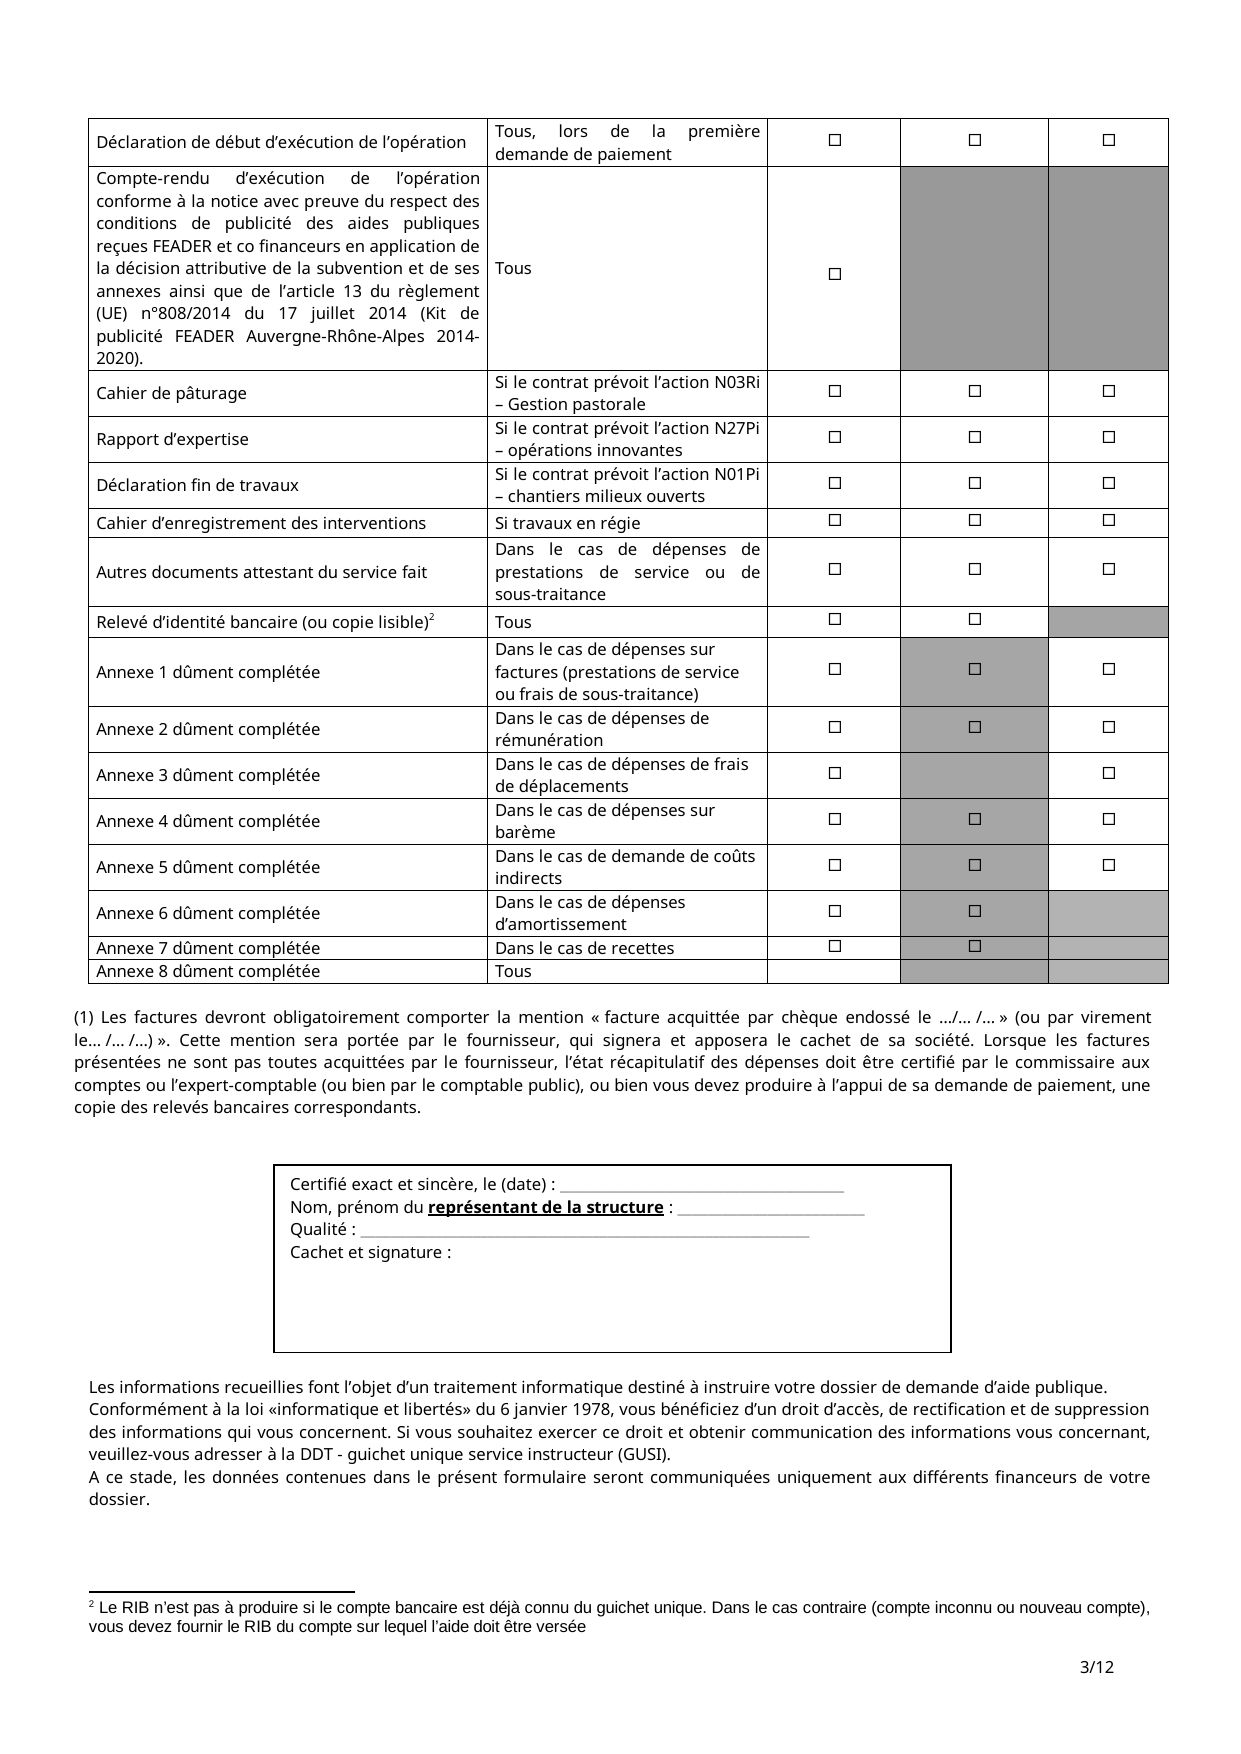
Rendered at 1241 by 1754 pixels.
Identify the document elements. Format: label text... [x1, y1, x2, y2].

table_cell Annexe 2 dûment complétée [89, 707, 487, 752]
table_cell  [768, 463, 900, 508]
table_cell [901, 960, 1048, 983]
table_cell  [768, 799, 900, 844]
table_cell  [768, 371, 900, 416]
table_cell  [901, 707, 1048, 752]
table_cell  [901, 937, 1048, 959]
table_cell  [1049, 638, 1168, 706]
table_cell  [901, 119, 1048, 166]
text Nom, prénom du représentant de la structure : _________________________ [290, 1196, 936, 1218]
table_cell  [1049, 538, 1168, 606]
table_cell [901, 753, 1048, 798]
table_cell  [768, 119, 900, 166]
table_cell  [1049, 753, 1168, 798]
table_cell Relevé d’identité bancaire (ou copie lisible) [89, 607, 487, 637]
text A ce stade, les données contenues dans le présent formulaire seront communiquées uniquement aux différents financeurs de votre dossier. [89, 1466, 1152, 1511]
table_cell  [901, 417, 1048, 462]
table_cell Dans le cas de demande de coûts indirects [488, 845, 767, 890]
table_cell  [901, 538, 1048, 606]
table_cell  [768, 753, 900, 798]
text Conformément à la loi «informatique et libertés» du 6 janvier 1978, vous bénéficiez d’un droit d’accès, de rectification et de suppression des informations qui vous concernent. Si vous souhaitez exercer ce droit et obtenir communication des informations vous concernant, veuillez-vous adresser à la DDT - guichet unique service instructeur (GUSI). [89, 1398, 1152, 1466]
table_cell Cahier d’enregistrement des interventions [89, 509, 487, 537]
table_cell  [768, 509, 900, 537]
table_cell Si travaux en régie [488, 509, 767, 537]
table_cell Dans le cas de dépenses de rémunération [488, 707, 767, 752]
table_cell  [768, 638, 900, 706]
table_cell  [1049, 119, 1168, 166]
table_cell Rapport d’expertise [89, 417, 487, 462]
table_cell [1049, 891, 1168, 936]
table_cell Annexe 7 dûment complétée [89, 937, 487, 959]
table_cell Déclaration fin de travaux [89, 463, 487, 508]
table_cell Tous [488, 960, 767, 983]
table_cell Si le contrat prévoit l’action N03Ri – Gestion pastorale [488, 371, 767, 416]
table_cell  [901, 371, 1048, 416]
table_cell Annexe 4 dûment complétée [89, 799, 487, 844]
table_cell  [901, 509, 1048, 537]
table_cell  [1049, 799, 1168, 844]
table_cell Tous, lors de la première demande de paiement [488, 119, 767, 166]
table_cell Autres documents attestant du service fait [89, 538, 487, 606]
table_cell  [768, 417, 900, 462]
table_cell  [768, 607, 900, 637]
table_cell  [768, 538, 900, 606]
table_cell Dans le cas de recettes [488, 937, 767, 959]
table_cell Si le contrat prévoit l’action N01Pi – chantiers milieux ouverts [488, 463, 767, 508]
table_cell  [1049, 707, 1168, 752]
table_cell [1049, 167, 1168, 370]
table_cell  [901, 845, 1048, 890]
table_cell  [768, 167, 900, 370]
table_cell [768, 960, 900, 983]
table_cell [1049, 607, 1168, 637]
table_cell  [1049, 845, 1168, 890]
text Certifié exact et sincère, le (date) : ______________________________________ [290, 1173, 936, 1196]
table_cell  [768, 707, 900, 752]
table_cell  [901, 607, 1048, 637]
table_cell Tous [488, 167, 767, 370]
table_cell  [1049, 463, 1168, 508]
table_cell Déclaration de début d’exécution de l’opération [89, 119, 487, 166]
table_cell Annexe 5 dûment complétée [89, 845, 487, 890]
table_cell [1049, 960, 1168, 983]
table_cell Dans le cas de dépenses sur factures (prestations de service ou frais de sous-traitance) [488, 638, 767, 706]
text Qualité : ____________________________________________________________ [290, 1218, 936, 1241]
table_cell Annexe 8 dûment complétée [89, 960, 487, 983]
table_cell Annexe 3 dûment complétée [89, 753, 487, 798]
table_cell  [901, 463, 1048, 508]
table_cell  [1049, 509, 1168, 537]
table_cell Cahier de pâturage [89, 371, 487, 416]
table_cell  [768, 845, 900, 890]
table_cell Dans le cas de dépenses sur barème [488, 799, 767, 844]
table_cell Dans le cas de dépenses d’amortissement [488, 891, 767, 936]
text (1) Les factures devront obligatoirement comporter la mention « facture acquittée par chèque endossé le …/… /… » (ou par virement le… /… /…) ». Cette mention sera portée par le fournisseur, qui signera et apposera le cachet de sa société. Lorsque les factures présentées ne sont pas toutes acquittées par le fournisseur, l’état récapitulatif des dépenses doit être certifié par le commissaire aux comptes ou l’expert-comptable (ou bien par le comptable public), ou bien vous devez produire à l’appui de sa demande de paiement, une copie des relevés bancaires correspondants. [74, 1006, 1152, 1119]
table_cell  [901, 638, 1048, 706]
table_cell Tous [488, 607, 767, 637]
table_cell  [901, 891, 1048, 936]
table_cell Compte-rendu d’exécution de l’opération conforme à la notice avec preuve du respect des conditions de publicité des aides publiques reçues FEADER et co financeurs en application de la décision attributive de la subvention et de ses annexes ainsi que de l’article 13 du règlement (UE) n°808/2014 du 17 juillet 2014 (Kit de publicité FEADER Auvergne-Rhône-Alpes 2014-2020). [89, 167, 487, 370]
table_cell [1049, 937, 1168, 959]
table_cell  [1049, 417, 1168, 462]
text Les informations recueillies font l’objet d’un traitement informatique destiné à instruire votre dossier de demande d’aide publique. [89, 1376, 1152, 1398]
table_cell Dans le cas de dépenses de frais de déplacements [488, 753, 767, 798]
table_cell  [768, 891, 900, 936]
text Cachet et signature : [290, 1241, 936, 1263]
table_cell  [901, 799, 1048, 844]
table_cell [901, 167, 1048, 370]
table_cell  [1049, 371, 1168, 416]
table_cell Annexe 1 dûment complétée [89, 638, 487, 706]
table_cell Si le contrat prévoit l’action N27Pi – opérations innovantes [488, 417, 767, 462]
table_cell Dans le cas de dépenses de prestations de service ou de sous-traitance [488, 538, 767, 606]
table_cell  [768, 937, 900, 959]
table_cell Annexe 6 dûment complétée [89, 891, 487, 936]
